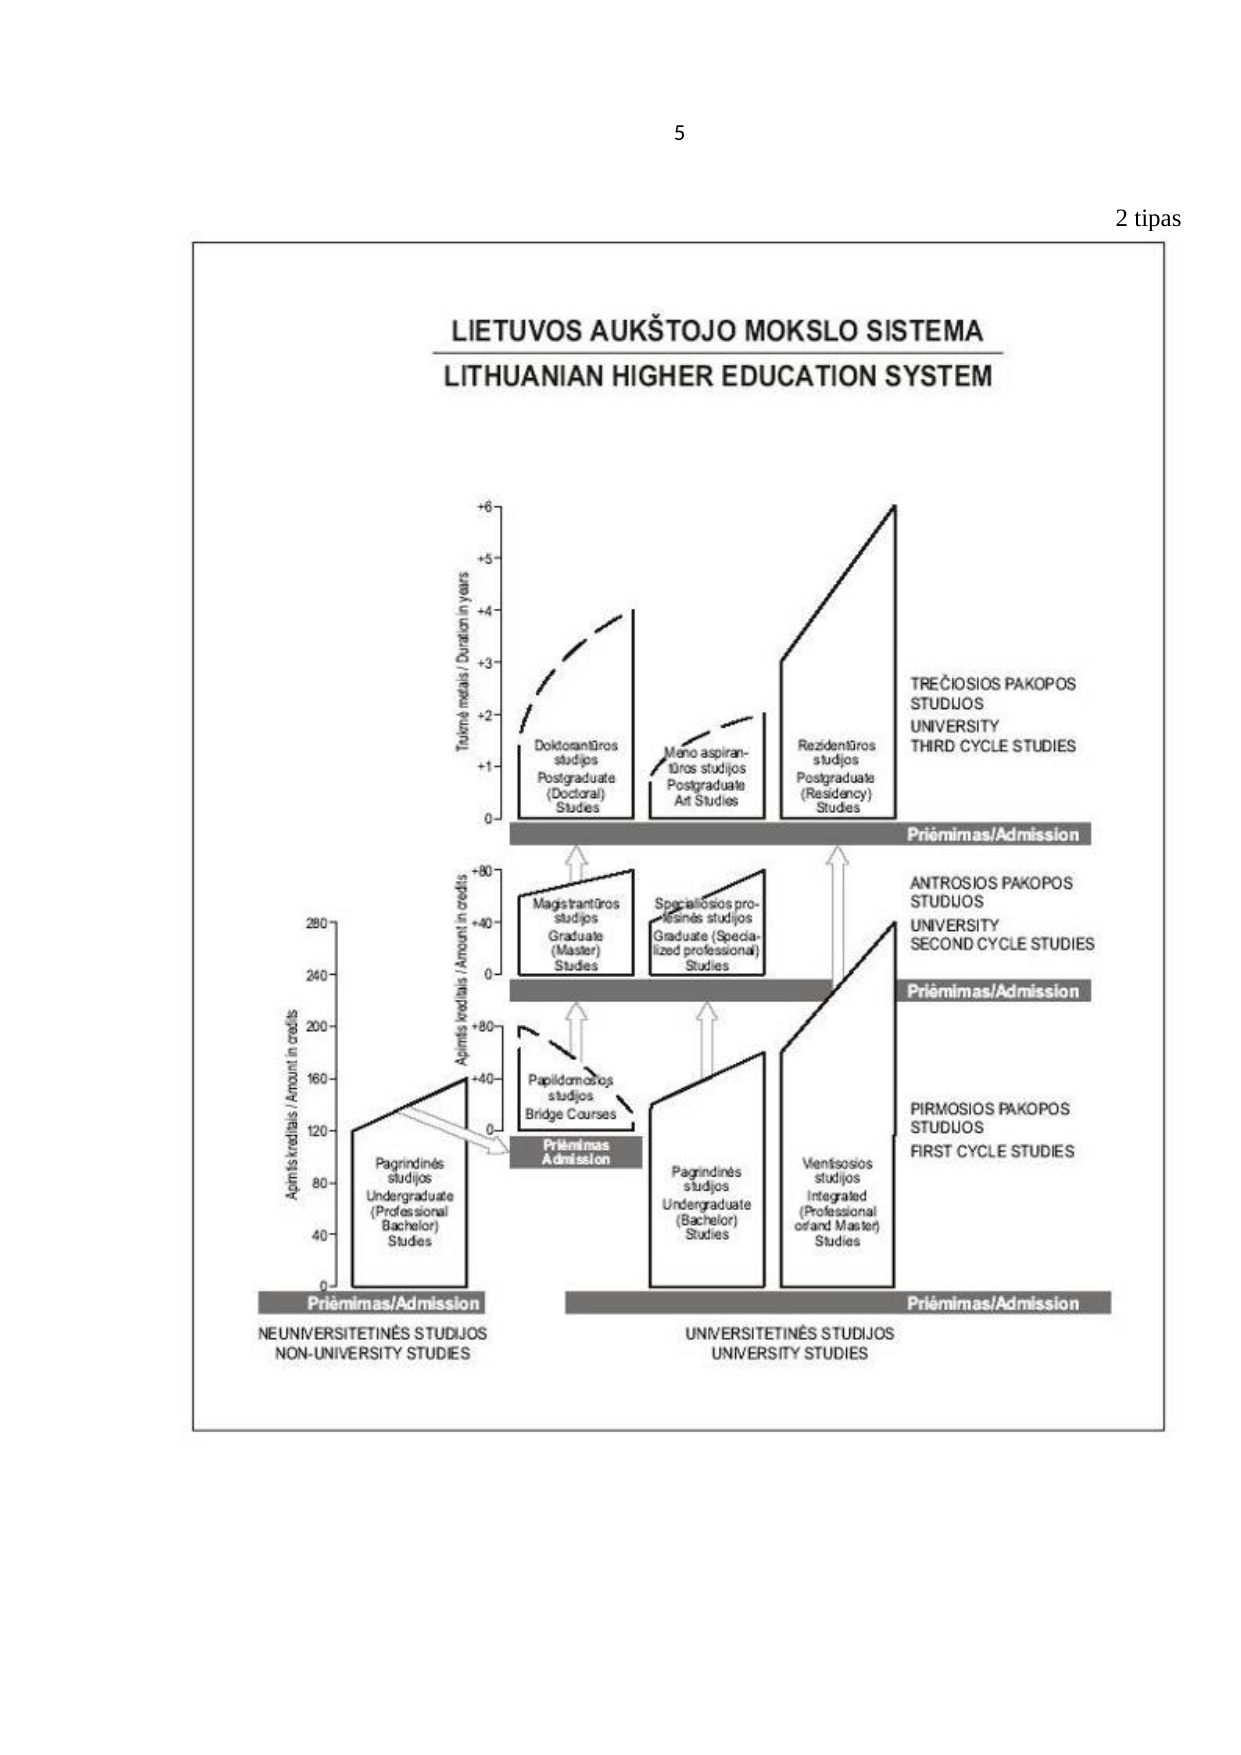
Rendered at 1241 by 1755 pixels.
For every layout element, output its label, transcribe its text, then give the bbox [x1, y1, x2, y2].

text 2 tipas [177, 203, 1181, 231]
